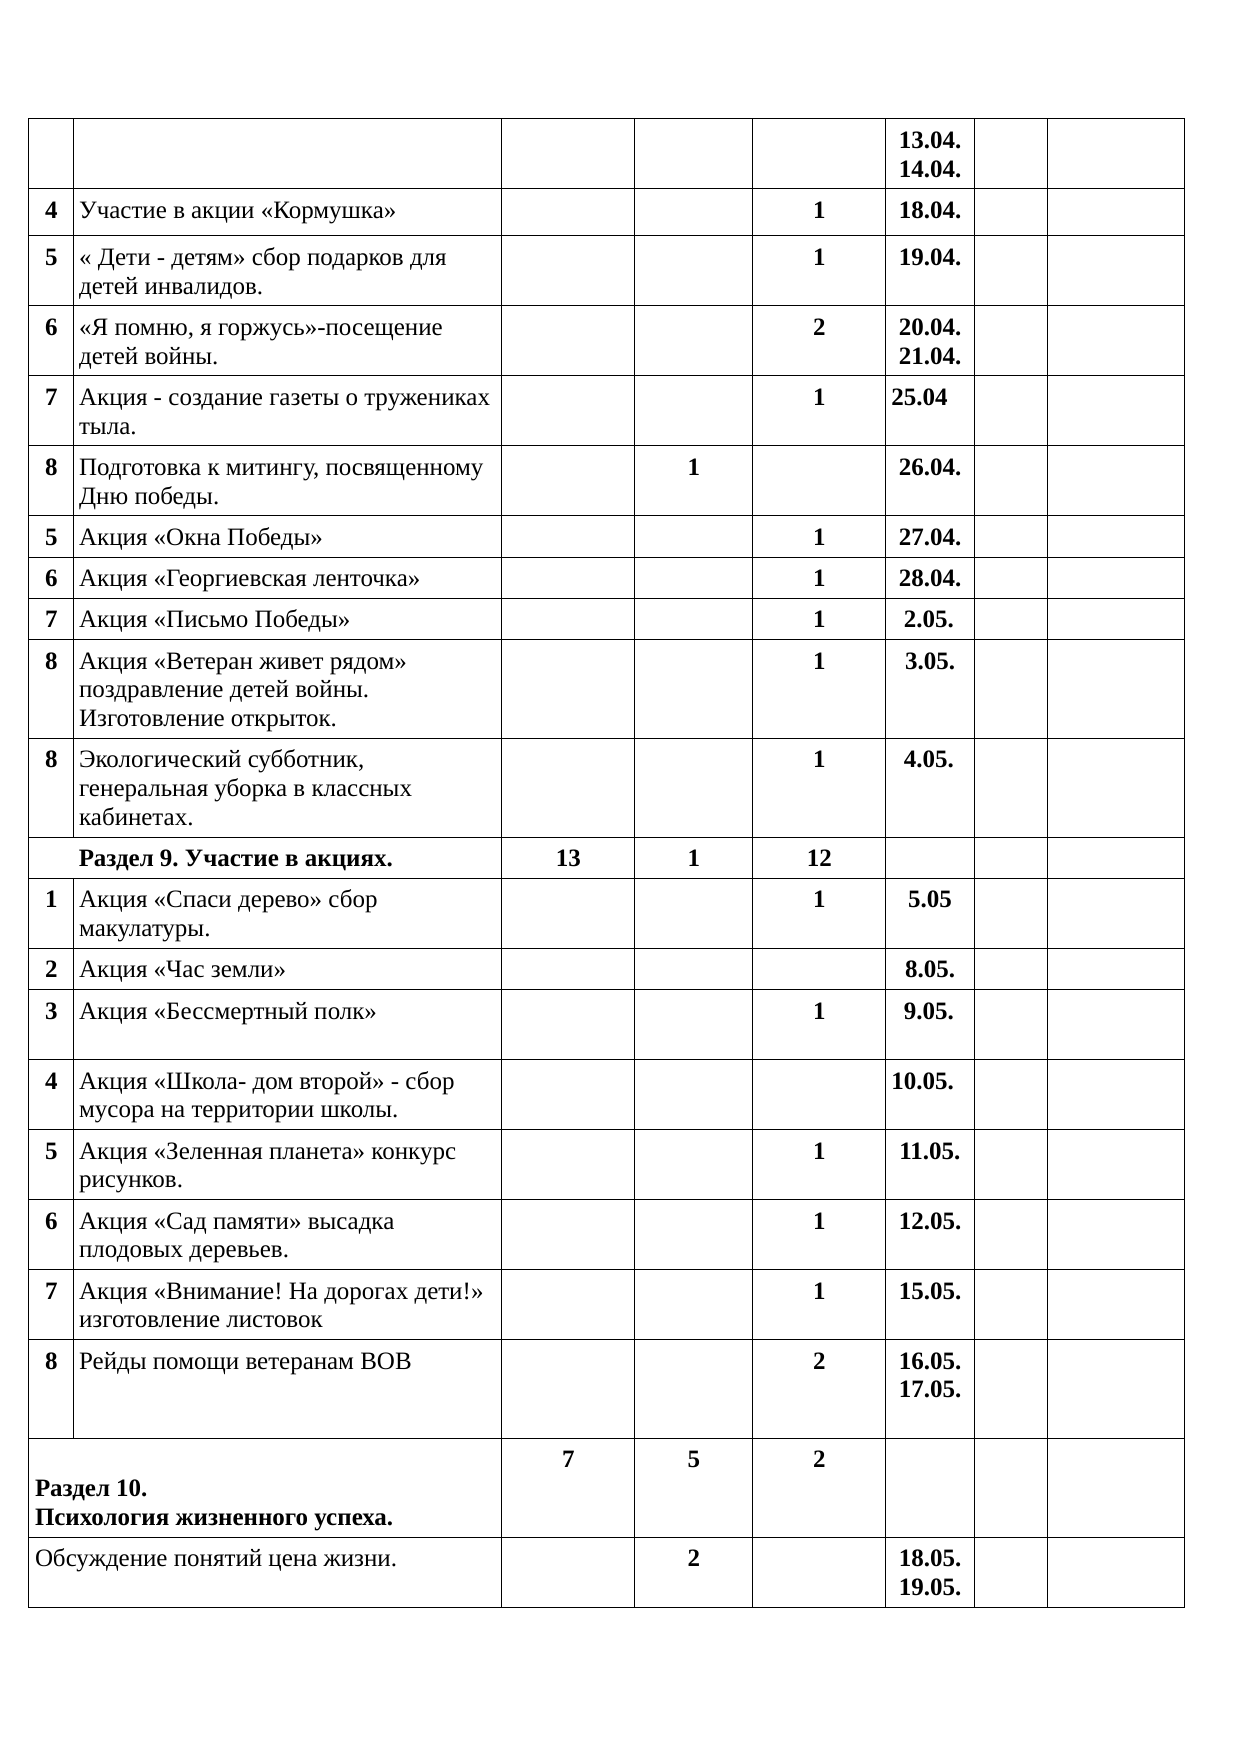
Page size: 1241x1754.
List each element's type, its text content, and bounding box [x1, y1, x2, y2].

table_cell 26.04. [886, 446, 974, 515]
table_cell 8 [29, 640, 73, 738]
table_cell Акция «Окна Победы» [74, 516, 501, 557]
table_cell 1 [753, 739, 885, 837]
table_cell [635, 516, 752, 557]
table_cell [502, 990, 634, 1059]
table_cell 5 [29, 1130, 73, 1199]
table_cell 6 [29, 558, 73, 598]
table_cell [975, 599, 1047, 639]
table_cell Акция «Внимание! На дорогах дети!» изготовление листовок [74, 1270, 501, 1339]
table_cell 7 [502, 1439, 634, 1537]
table_cell [29, 119, 73, 188]
table_cell 13.04. 14.04. [886, 119, 974, 188]
table_cell [975, 838, 1047, 878]
table_cell 9.05. [886, 990, 974, 1059]
table_cell 28.04. [886, 558, 974, 598]
table_cell 1 [29, 879, 73, 948]
table_cell [1048, 1200, 1184, 1269]
table_cell [502, 189, 634, 235]
table_cell 16.05. 17.05. [886, 1340, 974, 1438]
table_cell [502, 879, 634, 948]
table_cell [1048, 1340, 1184, 1438]
table_cell [1048, 879, 1184, 948]
table_cell [635, 306, 752, 375]
table_cell [502, 306, 634, 375]
table_cell 5 [29, 516, 73, 557]
table_cell 11.05. [886, 1130, 974, 1199]
table_cell [975, 1270, 1047, 1339]
table_cell [975, 376, 1047, 445]
table_cell [1048, 739, 1184, 837]
table_cell [975, 879, 1047, 948]
table_cell 1 [753, 1270, 885, 1339]
table_cell [975, 1060, 1047, 1129]
table_cell [975, 306, 1047, 375]
table_cell Раздел 9. Участие в акциях. [29, 838, 501, 878]
table_cell 8 [29, 1340, 73, 1438]
table_cell [502, 1060, 634, 1129]
table_cell [975, 990, 1047, 1059]
table_cell [635, 119, 752, 188]
table_cell [1048, 558, 1184, 598]
table_cell 8 [29, 446, 73, 515]
table_cell [635, 1200, 752, 1269]
table_cell 5.05 [886, 879, 974, 948]
table_cell 4 [29, 189, 73, 235]
table_cell Экологический субботник, генеральная уборка в классных кабинетах. [74, 739, 501, 837]
table_cell [635, 640, 752, 738]
table_cell 13 [502, 838, 634, 878]
table_cell Акция «Час земли» [74, 949, 501, 989]
table_cell 15.05. [886, 1270, 974, 1339]
table_cell Раздел 10. Психология жизненного успеха. [29, 1439, 501, 1537]
table_cell [502, 640, 634, 738]
table_cell [502, 558, 634, 598]
table_cell 19.04. [886, 236, 974, 305]
table_cell [975, 119, 1047, 188]
table_cell [1048, 236, 1184, 305]
table_cell [975, 1439, 1047, 1537]
table_cell 2 [29, 949, 73, 989]
table_cell 27.04. [886, 516, 974, 557]
table_cell [1048, 599, 1184, 639]
table_cell Акция «Зеленная планета» конкурс рисунков. [74, 1130, 501, 1199]
table_cell 7 [29, 376, 73, 445]
table_cell [635, 236, 752, 305]
table_cell 7 [29, 599, 73, 639]
table_cell [886, 838, 974, 878]
table_cell 1 [753, 236, 885, 305]
table_cell [502, 516, 634, 557]
table_cell 12.05. [886, 1200, 974, 1269]
table_cell [753, 1538, 885, 1607]
table_cell [502, 446, 634, 515]
table_cell Обсуждение понятий цена жизни. [29, 1538, 501, 1607]
table_cell [502, 949, 634, 989]
table_cell [1048, 990, 1184, 1059]
table_cell [1048, 1130, 1184, 1199]
table_cell [635, 189, 752, 235]
table_cell [635, 949, 752, 989]
table_cell [74, 119, 501, 188]
table_cell [635, 1270, 752, 1339]
table_cell [502, 1200, 634, 1269]
table_cell [635, 1340, 752, 1438]
table_cell [1048, 306, 1184, 375]
table_cell 1 [753, 1200, 885, 1269]
table_cell 3 [29, 990, 73, 1059]
table_cell [975, 640, 1047, 738]
table_cell 5 [635, 1439, 752, 1537]
table_cell 6 [29, 1200, 73, 1269]
table_cell Акция «Сад памяти» высадка плодовых деревьев. [74, 1200, 501, 1269]
table_cell 7 [29, 1270, 73, 1339]
table_cell [1048, 376, 1184, 445]
table_cell Рейды помощи ветеранам ВОВ [74, 1340, 501, 1438]
table_cell [753, 119, 885, 188]
table_cell 1 [753, 599, 885, 639]
table_cell [1048, 640, 1184, 738]
table_cell [975, 1340, 1047, 1438]
table_cell [502, 739, 634, 837]
table_cell 1 [753, 640, 885, 738]
table_cell [1048, 838, 1184, 878]
table_cell [975, 1538, 1047, 1607]
table_cell Акция «Спаси дерево» сбор макулатуры. [74, 879, 501, 948]
table_cell 8.05. [886, 949, 974, 989]
table_cell Акция «Ветеран живет рядом» поздравление детей войны. Изготовление открыток. [74, 640, 501, 738]
table_cell Акция - создание газеты о тружениках тыла. [74, 376, 501, 445]
table_cell [1048, 1439, 1184, 1537]
table_cell 4 [29, 1060, 73, 1129]
table_cell 1 [753, 516, 885, 557]
table_cell [975, 189, 1047, 235]
table_cell 8 [29, 739, 73, 837]
table_cell [502, 236, 634, 305]
table_cell 1 [753, 990, 885, 1059]
table_cell [635, 1130, 752, 1199]
table_cell [1048, 1060, 1184, 1129]
table_cell [635, 376, 752, 445]
table_cell Участие в акции «Кормушка» [74, 189, 501, 235]
table_cell « Дети - детям» сбор подарков для детей инвалидов. [74, 236, 501, 305]
table_cell [1048, 446, 1184, 515]
table_cell 4.05. [886, 739, 974, 837]
table_cell [975, 1200, 1047, 1269]
table_cell 2 [753, 1340, 885, 1438]
table_cell [502, 599, 634, 639]
table_cell 12 [753, 838, 885, 878]
table_cell 1 [753, 1130, 885, 1199]
table_cell [1048, 516, 1184, 557]
table_cell [975, 558, 1047, 598]
table_cell 10.05. [886, 1060, 974, 1129]
table_cell [1048, 1270, 1184, 1339]
table_cell [635, 558, 752, 598]
table_cell 2 [635, 1538, 752, 1607]
table_cell 3.05. [886, 640, 974, 738]
table_cell 1 [753, 558, 885, 598]
table_cell [635, 1060, 752, 1129]
table_cell [1048, 189, 1184, 235]
table_cell [635, 599, 752, 639]
table_cell [975, 236, 1047, 305]
table_cell Подготовка к митингу, посвященному Дню победы. [74, 446, 501, 515]
table_cell [753, 1060, 885, 1129]
table_cell 25.04 [886, 376, 974, 445]
table_cell [1048, 119, 1184, 188]
table_cell 6 [29, 306, 73, 375]
table_cell Акция «Школа- дом второй» - сбор мусора на территории школы. [74, 1060, 501, 1129]
table_cell 18.05. 19.05. [886, 1538, 974, 1607]
table_cell Акция «Георгиевская ленточка» [74, 558, 501, 598]
table_cell 1 [635, 446, 752, 515]
table_cell [502, 119, 634, 188]
table_cell 20.04. 21.04. [886, 306, 974, 375]
table_cell 2.05. [886, 599, 974, 639]
table_cell [975, 446, 1047, 515]
table_cell [635, 739, 752, 837]
table_cell [502, 1538, 634, 1607]
table_cell 1 [753, 879, 885, 948]
table_cell 1 [753, 376, 885, 445]
table_cell [502, 376, 634, 445]
table_cell [1048, 949, 1184, 989]
table_cell 1 [635, 838, 752, 878]
table_cell Акция «Бессмертный полк» [74, 990, 501, 1059]
table_cell 18.04. [886, 189, 974, 235]
table_cell [1048, 1538, 1184, 1607]
table_cell [502, 1340, 634, 1438]
table_cell 5 [29, 236, 73, 305]
table_cell 2 [753, 1439, 885, 1537]
table_cell [502, 1270, 634, 1339]
table_cell [502, 1130, 634, 1199]
table_cell [635, 990, 752, 1059]
table_cell [753, 446, 885, 515]
table_cell Акция «Письмо Победы» [74, 599, 501, 639]
table_cell «Я помню, я горжусь»-посещение детей войны. [74, 306, 501, 375]
table_cell [975, 1130, 1047, 1199]
table_cell [886, 1439, 974, 1537]
table_cell [975, 739, 1047, 837]
table_cell [753, 949, 885, 989]
table_cell 1 [753, 189, 885, 235]
table_cell [975, 516, 1047, 557]
table_cell [635, 879, 752, 948]
table_cell 2 [753, 306, 885, 375]
table_cell [975, 949, 1047, 989]
